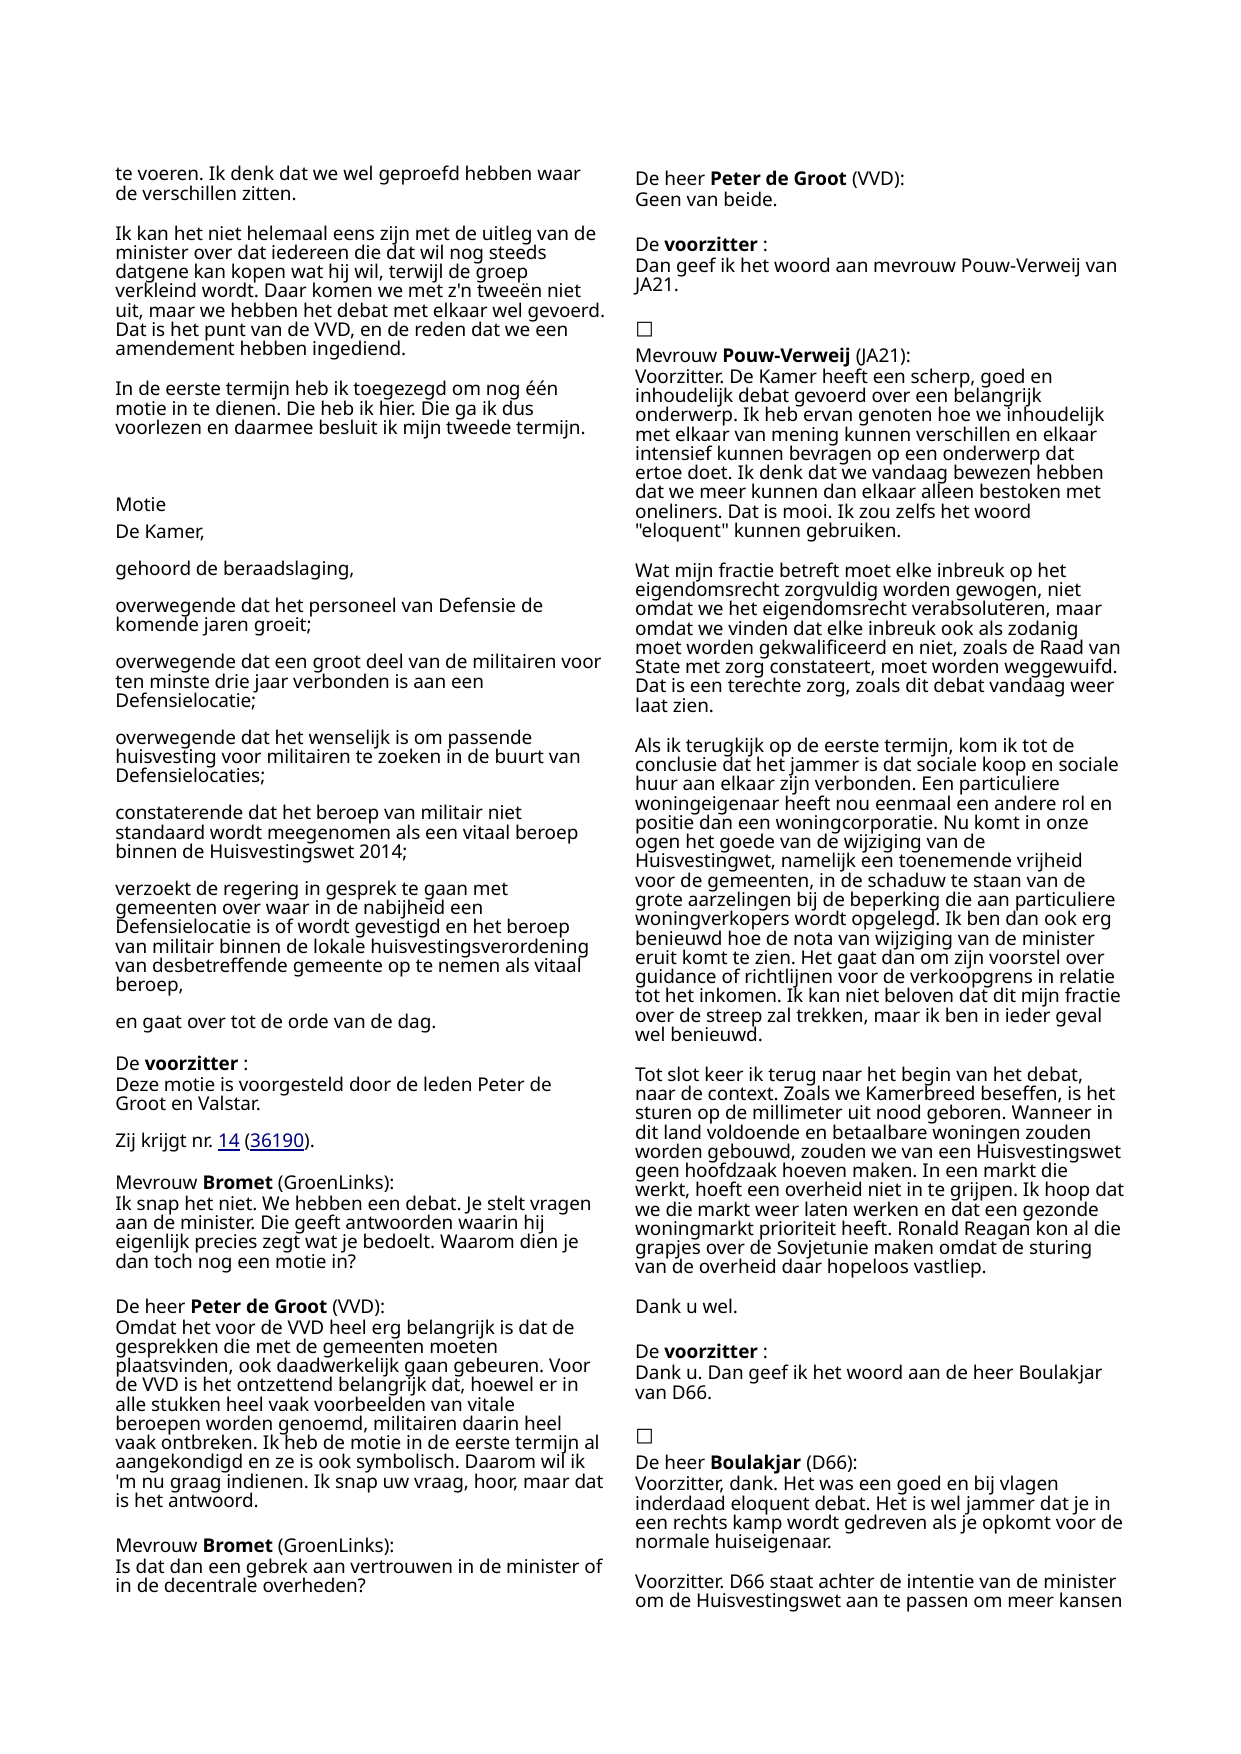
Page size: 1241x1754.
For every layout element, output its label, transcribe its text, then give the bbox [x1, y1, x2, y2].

text Geen van beide. [635, 191, 1125, 210]
text De voorzitter : [635, 231, 1125, 257]
text Als ik terugkijk op de eerste termijn, kom ik tot de conclusie dat het jammer is dat sociale koop en sociale huur aan elkaar zijn verbonden. Een particuliere woningeigenaar heeft nou eenmaal een andere rol en positie dan een woningcorporatie. Nu komt in onze ogen het goede van de wijziging van de Huisvestingwet, namelijk een toenemende vrijheid voor de gemeenten, in de schaduw te staan van de grote aarzelingen bij de beperking die aan particuliere woningverkopers wordt opgelegd. Ik ben dan ook erg benieuwd hoe de nota van wijziging van de minister eruit komt te zien. Het gaat dan om zijn voorstel over guidance of richtlijnen voor de verkoopgrens in relatie tot het inkomen. Ik kan niet beloven dat dit mijn fractie over de streep zal trekken, maar ik ben in ieder geval wel benieuwd. [635, 737, 1125, 1045]
text Voorzitter. D66 staat achter de intentie van de minister om de Huisvestingswet aan te passen om meer kansen [635, 1573, 1125, 1612]
text Ik snap het niet. We hebben een debat. Je stelt vragen aan de minister. Die geeft antwoorden waarin hij eigenlijk precies zegt wat je bedoelt. Waarom dien je dan toch nog een motie in? [115, 1195, 605, 1272]
text Is dat dan een gebrek aan vertrouwen in de minister of in de decentrale overheden? [115, 1558, 605, 1596]
text Wat mijn fractie betreft moet elke inbreuk op het eigendomsrecht zorgvuldig worden gewogen, niet omdat we het eigendomsrecht verabsoluteren, maar omdat we vinden dat elke inbreuk ook als zodanig moet worden gekwalificeerd en niet, zoals de Raad van State met zorg constateert, moet worden weggewuifd. Dat is een terechte zorg, zoals dit debat vandaag weer laat zien. [635, 562, 1125, 716]
text De heer Boulakjar (D66): [635, 1449, 1125, 1475]
text Ik kan het niet helemaal eens zijn met de uitleg van de minister over dat iedereen die dat wil nog steeds datgene kan kopen wat hij wil, terwijl de groep verkleind wordt. Daar komen we met z'n tweeën niet uit, maar we hebben het debat met elkaar wel gevoerd. Dat is het punt van de VVD, en de reden dat we een amendement hebben ingediend. [115, 224, 605, 359]
text Omdat het voor de VVD heel erg belangrijk is dat de gesprekken die met de gemeenten moeten plaatsvinden, ook daadwerkelijk gaan gebeuren. Voor de VVD is het ontzettend belangrijk dat, hoewel er in alle stukken heel vaak voorbeelden van vitale beroepen worden genoemd, militairen daarin heel vaak ontbreken. Ik heb de motie in de eerste termijn al aangekondigd en ze is ook symbolisch. Daarom wil ik 'm nu graag indienen. Ik snap uw vraag, hoor, maar dat is het antwoord. [115, 1319, 605, 1511]
text De voorzitter : [635, 1339, 1125, 1364]
text overwegende dat het personeel van Defensie de komende jaren groeit; [115, 597, 605, 636]
text Mevrouw Bromet (GroenLinks): [115, 1532, 605, 1558]
text gehoord de beraadslaging, [115, 560, 605, 579]
text In de eerste termijn heb ik toegezegd om nog één motie in te dienen. Die heb ik hier. Die ga ik dus voorlezen en daarmee besluit ik mijn tweede termijn. [115, 380, 605, 438]
text Voorzitter. De Kamer heeft een scherp, goed en inhoudelijk debat gevoerd over een belangrijk onderwerp. Ik heb ervan genoten hoe we inhoudelijk met elkaar van mening kunnen verschillen en elkaar intensief kunnen bevragen op een onderwerp dat ertoe doet. Ik denk dat we vandaag bewezen hebben dat we meer kunnen dan elkaar alleen bestoken met oneliners. Dat is mooi. Ik zou zelfs het woord "eloquent" kunnen gebruiken. [635, 368, 1125, 541]
text Tot slot keer ik terug naar het begin van het debat, naar de context. Zoals we Kamerbreed beseffen, is het sturen op de millimeter uit nood geboren. Wanneer in dit land voldoende en betaalbare woningen zouden worden gebouwd, zouden we van een Huisvestingswet geen hoofdzaak hoeven maken. In een markt die werkt, hoeft een overheid niet in te grijpen. Ik hoop dat we die markt weer laten werken en dat een gezonde woningmarkt prioriteit heeft. Ronald Reagan kon al die grapjes over de Sovjetunie maken omdat de sturing van de overheid daar hopeloos vastliep. [635, 1066, 1125, 1278]
text Motie [115, 491, 605, 517]
text Dank u. Dan geef ik het woord aan de heer Boulakjar van D66. [635, 1364, 1125, 1403]
text De heer Peter de Groot (VVD): [115, 1293, 605, 1319]
text Mevrouw Pouw-Verweij (JA21): [635, 342, 1125, 368]
text De Kamer, [115, 523, 605, 542]
text en gaat over tot de orde van de dag. [115, 1013, 605, 1032]
text overwegende dat een groot deel van de militairen voor ten minste drie jaar verbonden is aan een Defensielocatie; [115, 653, 605, 711]
text De heer Peter de Groot (VVD): [635, 165, 1125, 191]
text De voorzitter : [115, 1050, 605, 1076]
text te voeren. Ik denk dat we wel geproefd hebben waar de verschillen zitten. [115, 165, 605, 204]
text ⬜ [635, 1424, 1125, 1449]
text overwegende dat het wenselijk is om passende huisvesting voor militairen te zoeken in de buurt van Defensielocaties; [115, 729, 605, 787]
text Zij krijgt nr. 14 (36190). [115, 1132, 605, 1151]
text constaterende dat het beroep van militair niet standaard wordt meegenomen als een vitaal beroep binnen de Huisvestingswet 2014; [115, 804, 605, 862]
text Deze motie is voorgesteld door de leden Peter de Groot en Valstar. [115, 1076, 605, 1114]
text Dank u wel. [635, 1298, 1125, 1318]
text ⬜ [635, 316, 1125, 342]
text Dan geef ik het woord aan mevrouw Pouw-Verweij van JA21. [635, 257, 1125, 295]
text Mevrouw Bromet (GroenLinks): [115, 1169, 605, 1195]
text verzoekt de regering in gesprek te gaan met gemeenten over waar in de nabijheid een Defensielocatie is of wordt gevestigd en het beroep van militair binnen de lokale huisvestingsverordening van desbetreffende gemeente op te nemen als vitaal beroep, [115, 880, 605, 996]
text Voorzitter, dank. Het was een goed en bij vlagen inderdaad eloquent debat. Het is wel jammer dat je in een rechts kamp wordt gedreven als je opkomt voor de normale huiseigenaar. [635, 1475, 1125, 1552]
